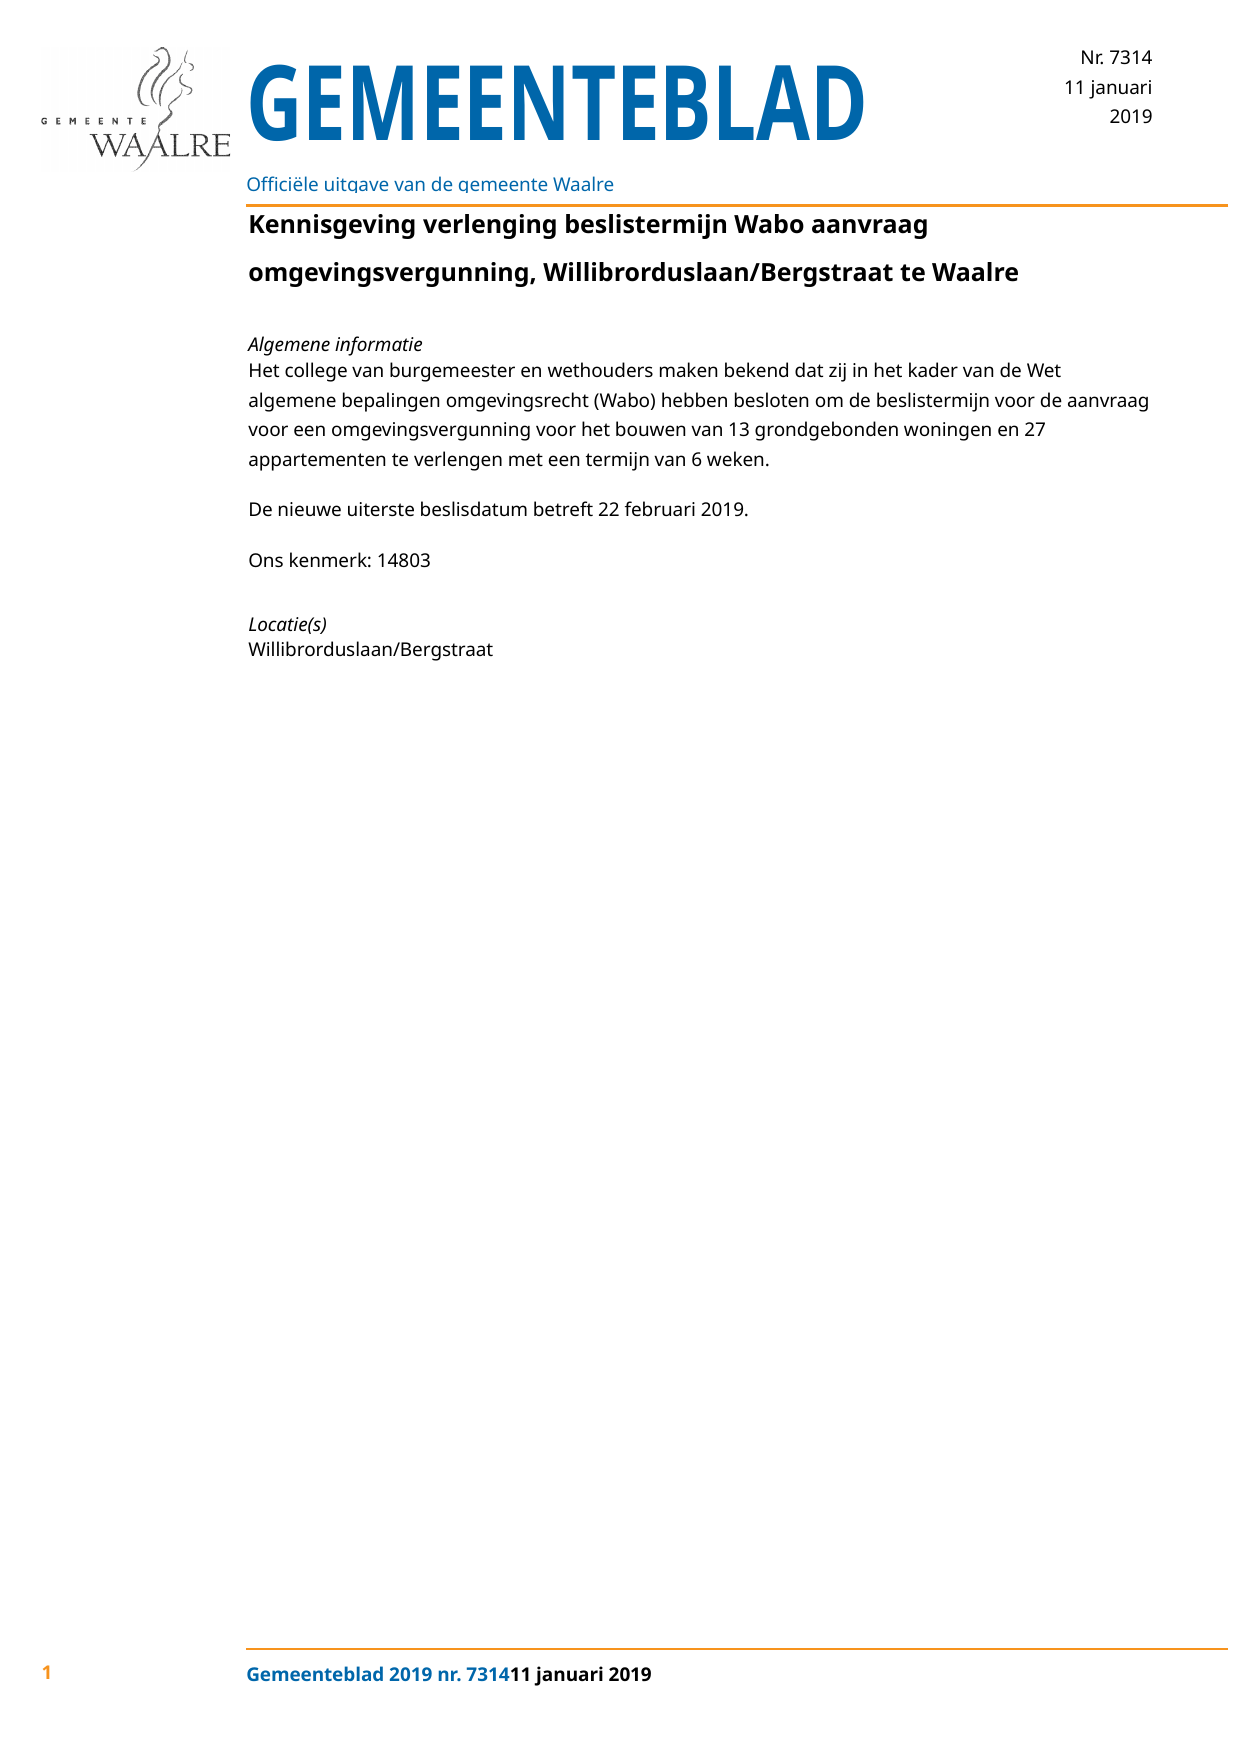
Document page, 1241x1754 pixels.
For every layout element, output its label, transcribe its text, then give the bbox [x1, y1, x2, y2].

text Willibrorduslaan/Bergstraat [248, 636, 1152, 662]
text Het college van burgemeester en wethouders maken bekend dat zij in het kader van de Wet algemene bepalingen omgevingsrecht (Wabo) hebben besloten om de beslistermijn voor de aanvraag voor een omgevingsvergunning voor het bouwen van 13 grondgebonden woningen en 27 appartementen te verlengen met een termijn van 6 weken. [248, 357, 1152, 472]
picture [41, 47, 231, 172]
text Locatie(s) [248, 611, 1152, 636]
text Ons kenmerk: 14803 [248, 547, 1152, 572]
text De nieuwe uiterste beslisdatum betreft 22 februari 2019. [248, 496, 1152, 522]
text Kennisgeving verlenging beslistermijn Wabo aanvraag omgevingsvergunning, Willibrorduslaan/Bergstraat te Waalre [248, 207, 1152, 288]
text Algemene informatie [248, 331, 1152, 357]
